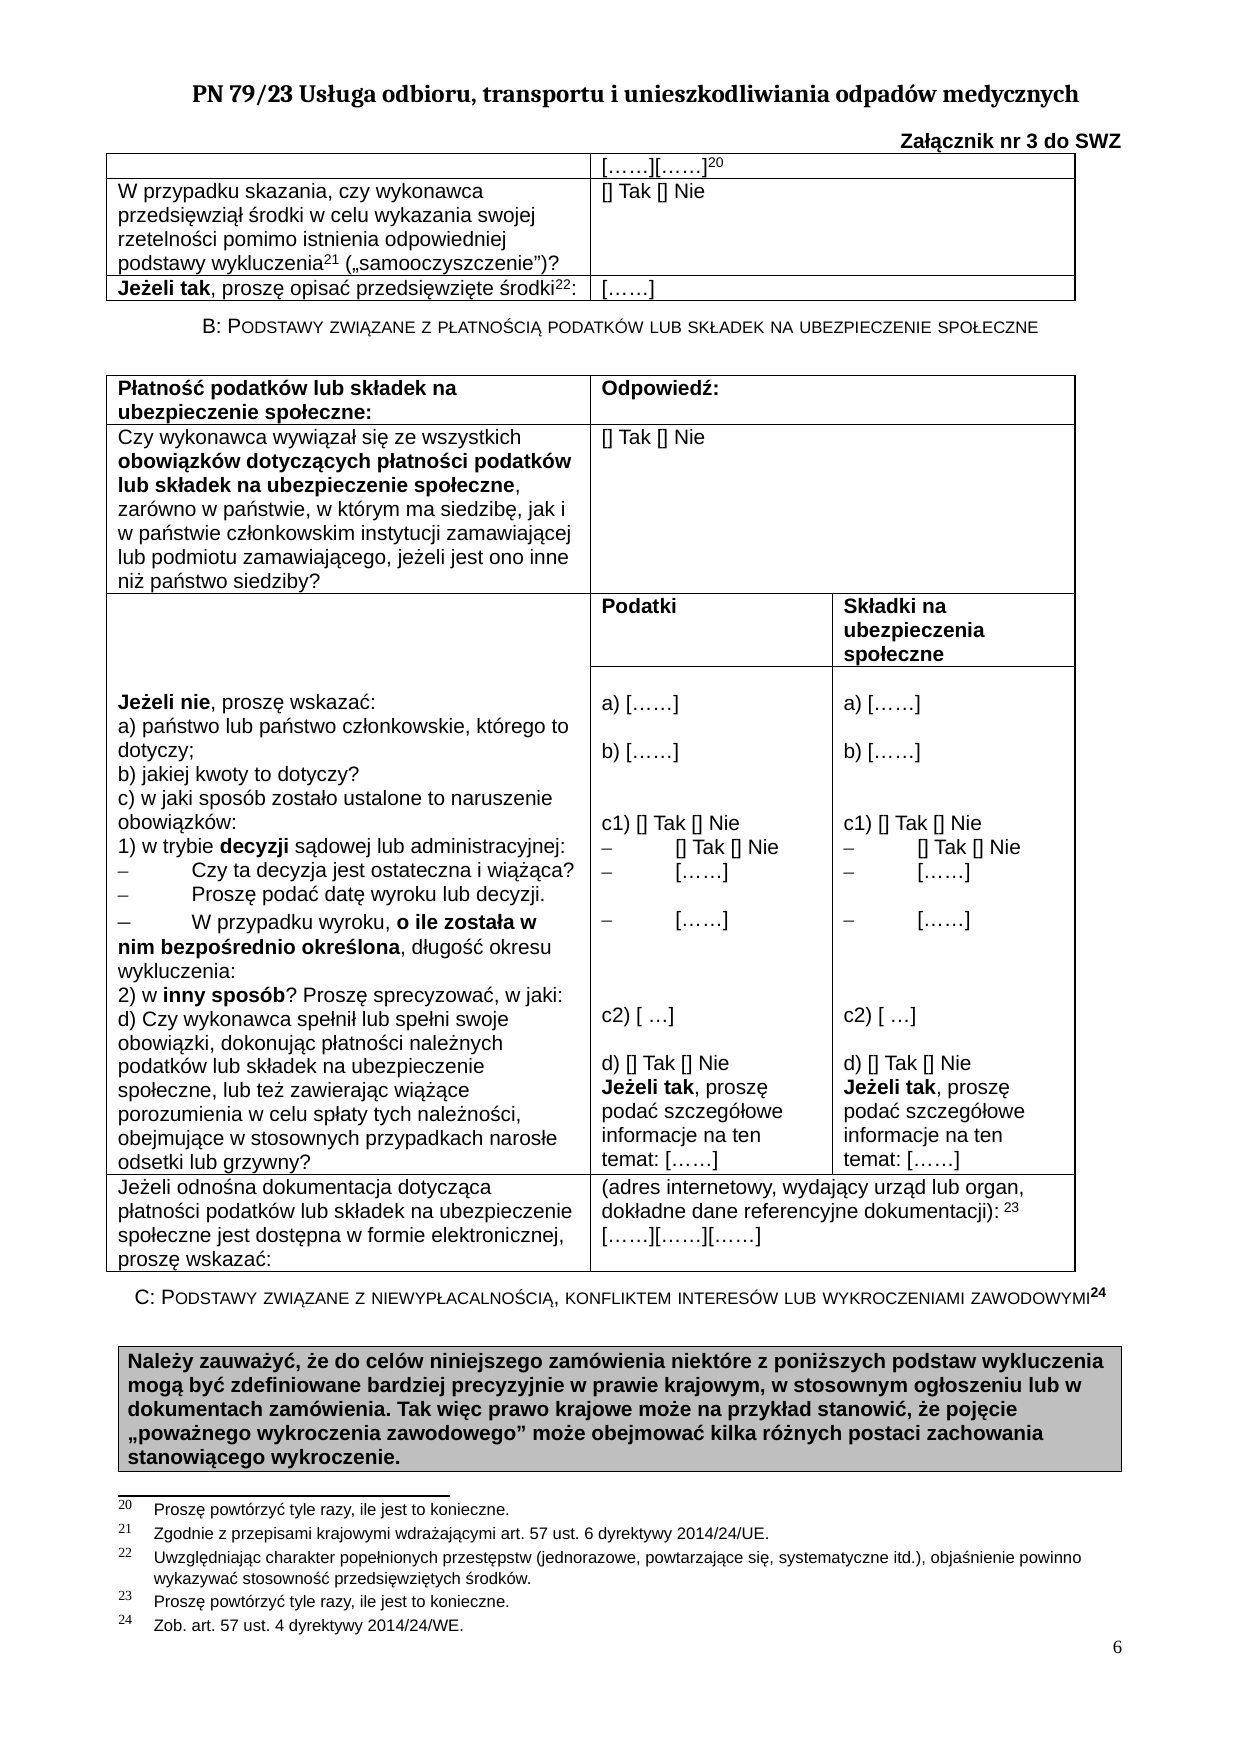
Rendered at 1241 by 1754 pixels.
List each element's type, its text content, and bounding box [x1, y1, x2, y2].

text Zob. art. 57 ust. 4 dyrektywy 2014/24/WE. [118, 1612, 1122, 1636]
table_header Płatność podatków lub składek na ubezpieczenie społeczne: [107, 376, 590, 424]
table_header Odpowiedź: [591, 376, 1074, 424]
table_cell a) [……] b) [……] c1) [] Tak [] Nie [] Tak [] Nie [……] [……] c2) [ …] d) [] Tak [] Nie Jeżeli tak, proszę podać szczegółowe informacje na ten temat: [……] [833, 667, 1074, 1174]
table_cell [……] [591, 276, 1074, 300]
table_cell W przypadku skazania, czy wykonawca przedsięwziął środki w celu wykazania swojej rzetelności pomimo istnienia odpowiedniej podstawy wykluczenia („samooczyszczenie”)? [107, 179, 590, 275]
table_cell Składki na ubezpieczenia społeczne [833, 594, 1074, 666]
text Należy zauważyć, że do celów niniejszego zamówienia niektóre z poniższych podstaw wykluczenia mogą być zdefiniowane bardziej precyzyjnie w prawie krajowym, w stosownym ogłoszeniu lub w dokumentach zamówienia. Tak więc prawo krajowe może na przykład stanowić, że pojęcie „poważnego wykroczenia zawodowego” może obejmować kilka różnych postaci zachowania stanowiącego wykroczenie. [119, 1347, 1121, 1471]
title C: Podstawy związane z niewypłacalnością, konfliktem interesów lub wykroczeniami zawodowymi [118, 1284, 1122, 1308]
title B: Podstawy związane z płatnością podatków lub składek na ubezpieczenie społeczne [118, 314, 1122, 338]
table_cell [107, 154, 590, 178]
table_cell Jeżeli odnośna dokumentacja dotycząca płatności podatków lub składek na ubezpieczenie społeczne jest dostępna w formie elektronicznej, proszę wskazać: [107, 1175, 590, 1271]
table_cell (adres internetowy, wydający urząd lub organ, dokładne dane referencyjne dokumentacji): [……][……][……] [591, 1175, 1074, 1271]
table_cell Czy wykonawca wywiązał się ze wszystkich obowiązków dotyczących płatności podatków lub składek na ubezpieczenie społeczne, zarówno w państwie, w którym ma siedzibę, jak i w państwie członkowskim instytucji zamawiającej lub podmiotu zamawiającego, jeżeli jest ono inne niż państwo siedziby? [107, 425, 590, 593]
table_cell Podatki [591, 594, 832, 666]
table_cell [] Tak [] Nie [591, 179, 1074, 275]
table_cell [……][……] [591, 154, 1074, 178]
table_cell Jeżeli tak, proszę opisać przedsięwzięte środki: [107, 276, 590, 300]
table_cell a) [……] b) [……] c1) [] Tak [] Nie [] Tak [] Nie [……] [……] c2) [ …] d) [] Tak [] Nie Jeżeli tak, proszę podać szczegółowe informacje na ten temat: [……] [591, 667, 832, 1174]
table_cell [] Tak [] Nie [591, 425, 1074, 593]
table_cell Jeżeli nie, proszę wskazać: a) państwo lub państwo członkowskie, którego to dotyczy; b) jakiej kwoty to dotyczy? c) w jaki sposób zostało ustalone to naruszenie obowiązków: 1) w trybie decyzji sądowej lub administracyjnej: Czy ta decyzja jest ostateczna i wiążąca? Proszę podać datę wyroku lub decyzji. W przypadku wyroku, o ile została w nim bezpośrednio określona, długość okresu wykluczenia: 2) w inny sposób? Proszę sprecyzować, w jaki: d) Czy wykonawca spełnił lub spełni swoje obowiązki, dokonując płatności należnych podatków lub składek na ubezpieczenie społeczne, lub też zawierając wiążące porozumienia w celu spłaty tych należności, obejmujące w stosownych przypadkach narosłe odsetki lub grzywny? [107, 594, 590, 1174]
